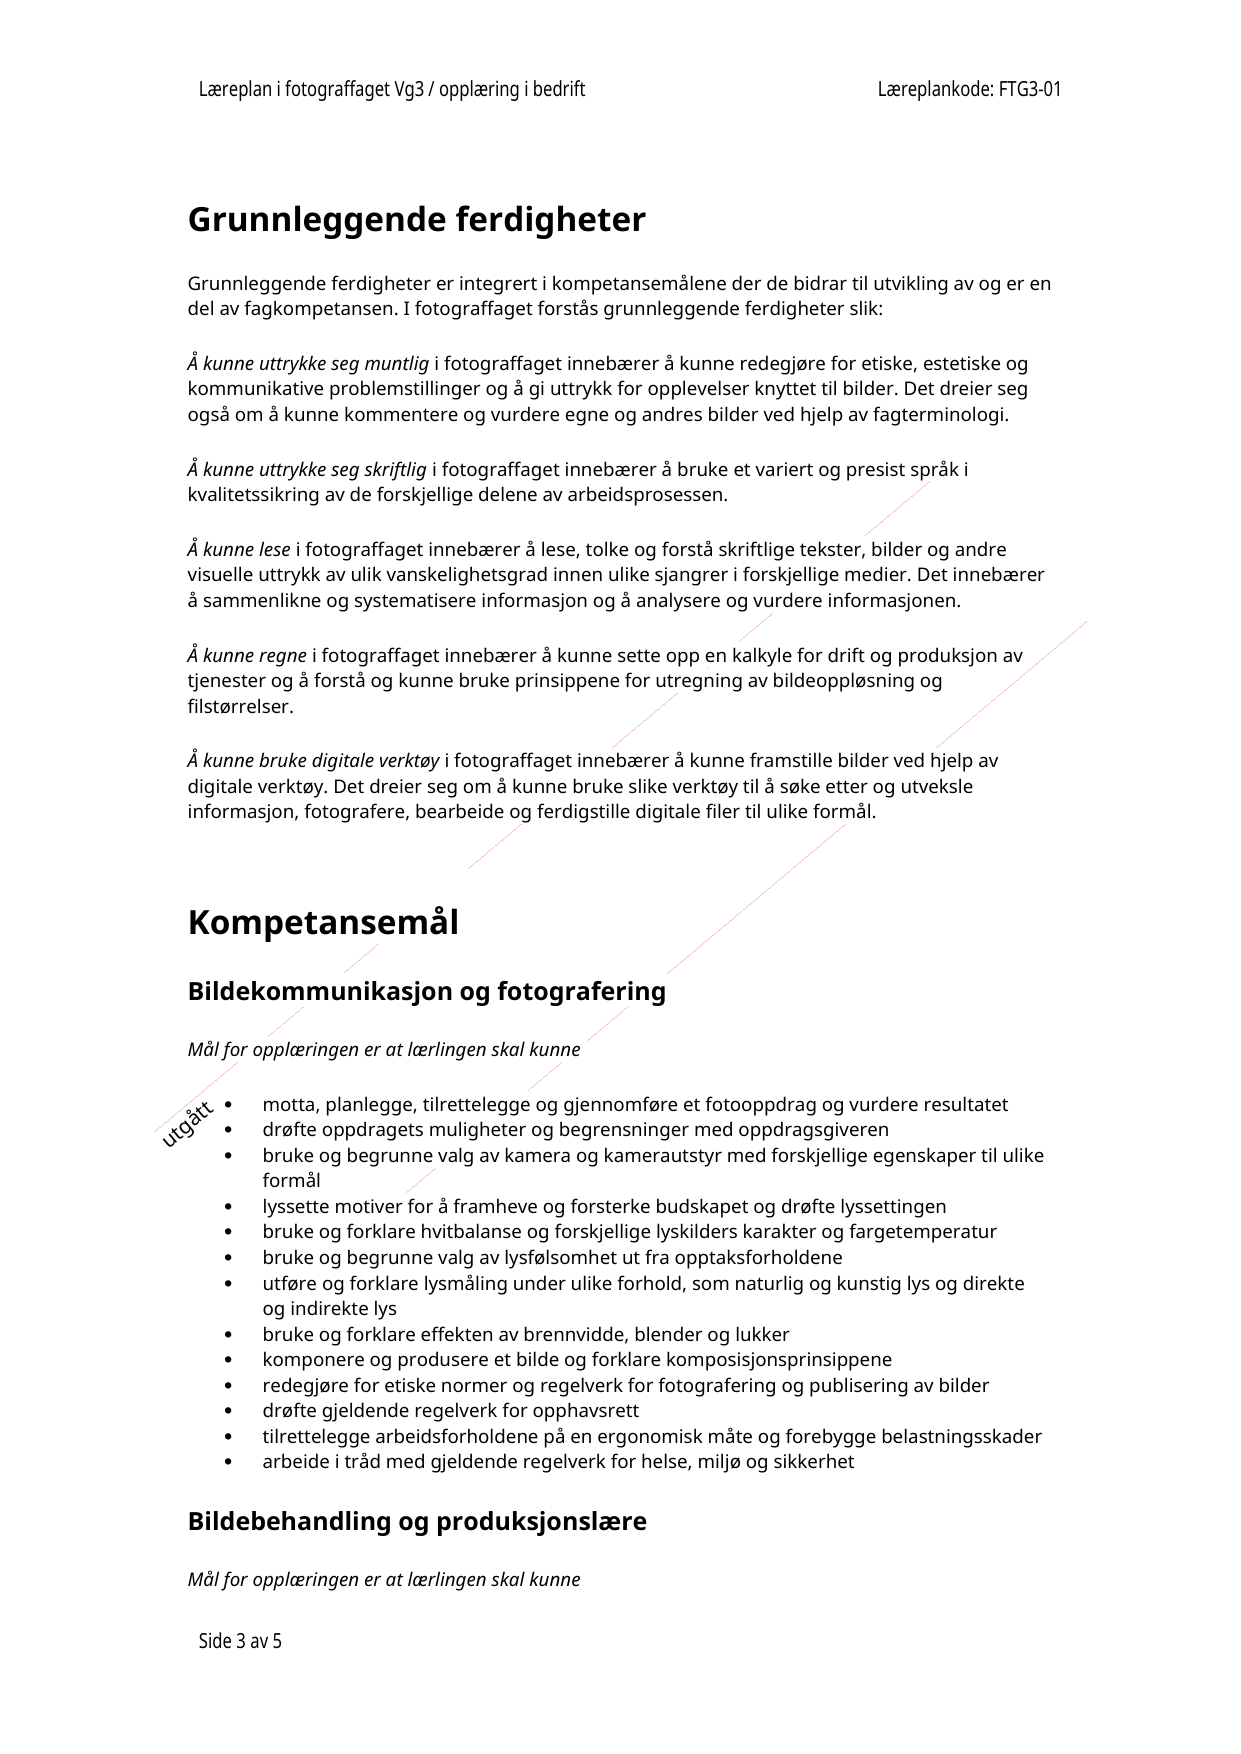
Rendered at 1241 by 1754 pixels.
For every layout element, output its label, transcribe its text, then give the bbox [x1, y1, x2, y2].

text Grunnleggende ferdigheter er integrert i kompetansemålene der de bidrar til utvikling av og er en del av fagkompetansen. I fotograffaget forstås grunnleggende ferdigheter slik: [883, 270, 1053, 321]
subtitle Kompetansemål [468, 853, 809, 944]
subtitle Grunnleggende ferdigheter [655, 150, 1053, 241]
list bruke og forklare effekten av brennvidde, blender og lukker [790, 1321, 1053, 1346]
list drøfte gjeldende regelverk for opphavsrett [225, 1397, 1053, 1423]
list bruke og begrunne valg av kamera og kamerautstyr med forskjellige egenskaper til ulike formål [407, 1142, 1053, 1193]
list drøfte oppdragets muligheter og begrensninger med oppdragsgiveren [890, 1117, 1053, 1142]
list lyssette motiver for å framheve og forsterke budskapet og drøfte lyssettingen [947, 1193, 1053, 1219]
list komponere og produsere et bilde og forklare komposisjonsprinsippene [893, 1346, 1053, 1372]
list utføre og forklare lysmåling under ulike forhold, som naturlig og kunstig lys og direkte og indirekte lys [397, 1270, 1053, 1321]
subtitle Bildekommunikasjon og fotografering [667, 973, 1053, 1007]
list arbeide i tråd med gjeldende regelverk for helse, miljø og sikkerhet [225, 1448, 1053, 1474]
text Å kunne regne i fotograffaget innebærer å kunne sette opp en kalkyle for drift og produksjon av tjenester og å forstå og kunne bruke prinsippene for utregning av bildeoppløsning og filstørrelser. [973, 651, 1053, 718]
subtitle Kompetansemål [704, 853, 1053, 944]
text Å kunne uttrykke seg skriftlig i fotograffaget innebærer å bruke et variert og presist språk i kvalitetssikring av de forskjellige delene av arbeidsprosessen. [901, 456, 1053, 507]
list bruke og begrunne valg av kamera og kamerautstyr med forskjellige egenskaper til ulike formål [225, 1142, 263, 1193]
text Å kunne regne i fotograffaget innebærer å kunne sette opp en kalkyle for drift og produksjon av tjenester og å forstå og kunne bruke prinsippene for utregning av bildeoppløsning og filstørrelser. [649, 642, 1053, 718]
subtitle Bildebehandling og produksjonslære [648, 1503, 1053, 1537]
list bruke og begrunne valg av lysfølsomhet ut fra opptaksforholdene [843, 1244, 1053, 1270]
list bruke og begrunne valg av kamera og kamerautstyr med forskjellige egenskaper til ulike formål [321, 1168, 434, 1193]
text Å kunne bruke digitale verktøy i fotograffaget innebærer å kunne framstille bilder ved hjelp av digitale verktøy. Det dreier seg om å kunne bruke slike verktøy til å søke etter og utveksle informasjon, fotografere, bearbeide og ferdigstille digitale filer til ulike formål. [877, 748, 1053, 824]
text Mål for opplæringen er at lærlingen skal kunne [588, 1566, 1053, 1592]
text Mål for opplæringen er at lærlingen skal kunne [588, 1037, 1053, 1062]
text Å kunne lese i fotograffaget innebærer å lese, tolke og forstå skriftlige tekster, bilder og andre visuelle uttrykk av ulik vanskelighetsgrad innen ulike sjangrer i forskjellige medier. Det innebærer å sammenlikne og systematisere informasjon og å analysere og vurdere informasjonen. [962, 536, 1053, 613]
text Å kunne uttrykke seg skriftlig i fotograffaget innebærer å bruke et variert og presist språk i kvalitetssikring av de forskjellige delene av arbeidsprosessen. [729, 481, 928, 507]
text Å kunne regne i fotograffaget innebærer å kunne sette opp en kalkyle for drift og produksjon av tjenester og å forstå og kunne bruke prinsippene for utregning av bildeoppløsning og filstørrelser. [294, 693, 676, 718]
